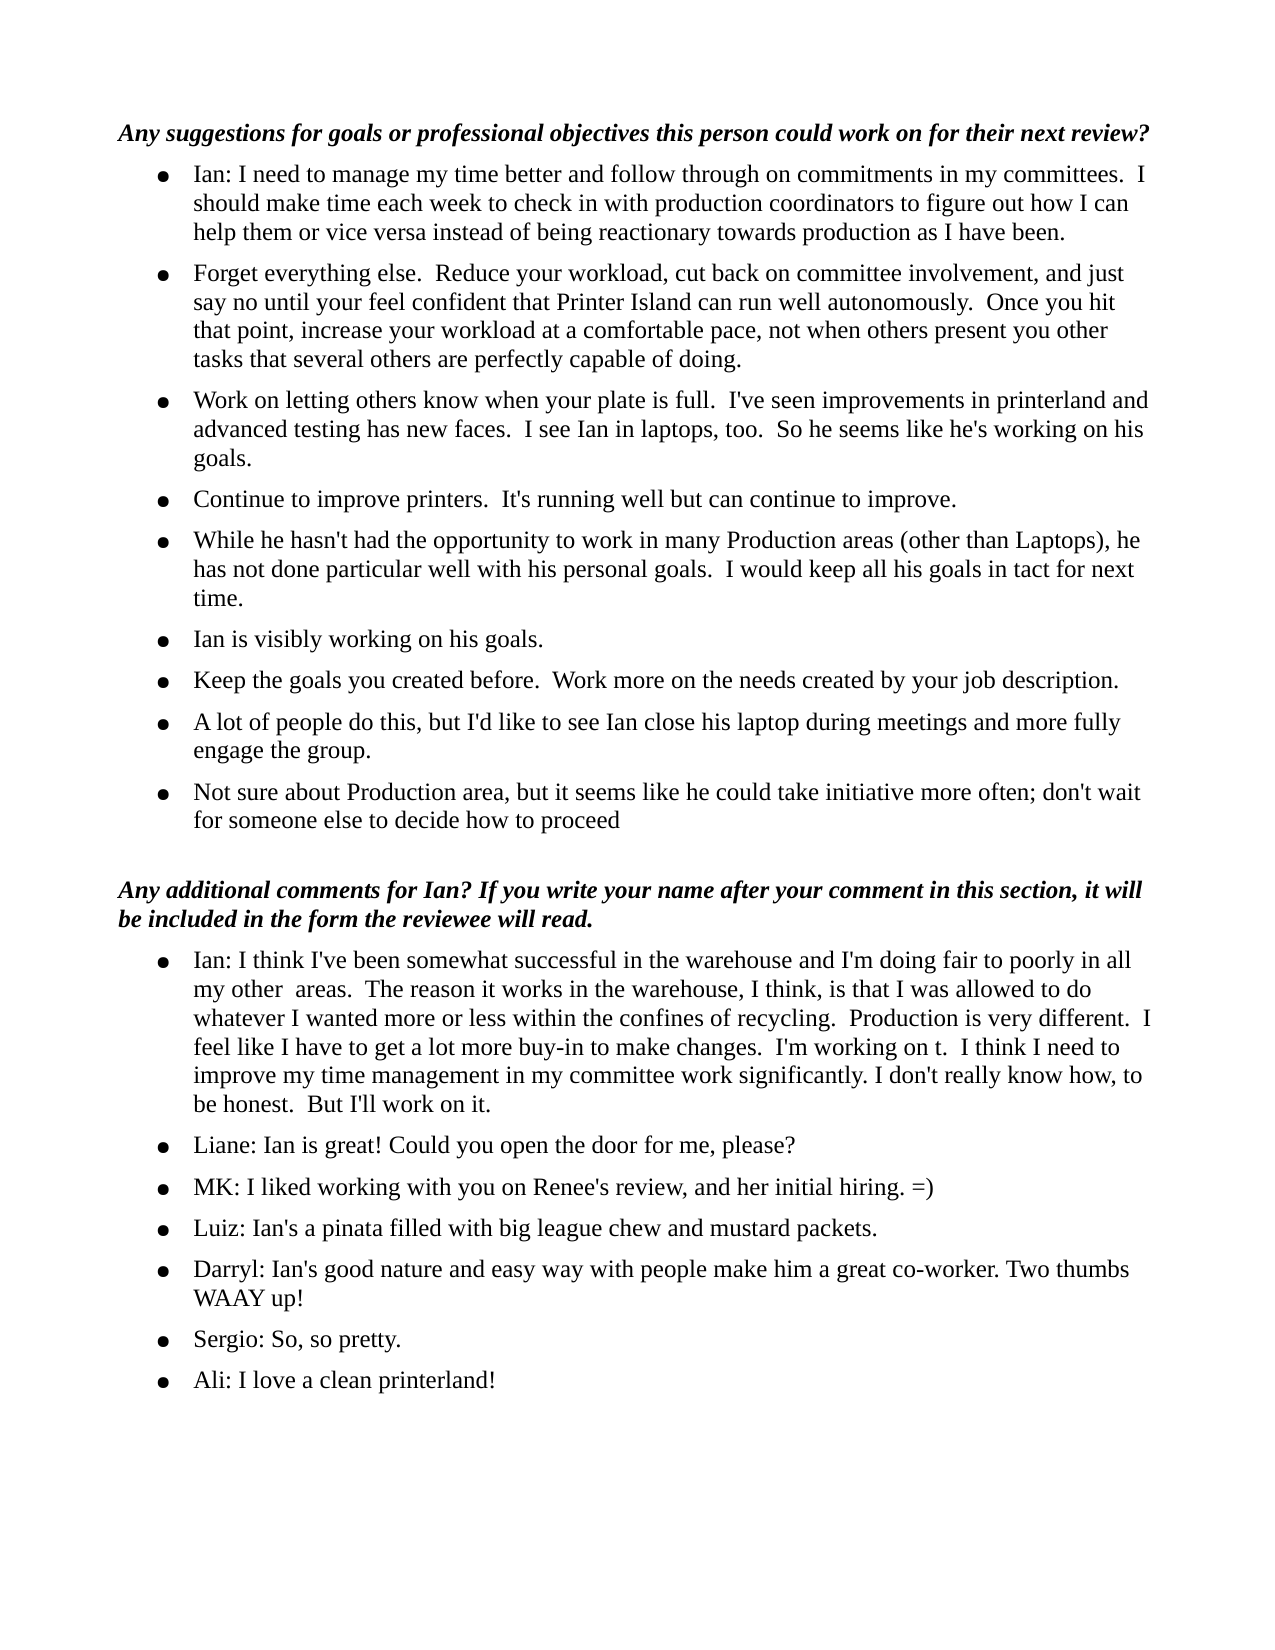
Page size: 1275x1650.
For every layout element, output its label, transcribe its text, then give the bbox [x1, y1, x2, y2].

text Any suggestions for goals or professional objectives this person could work on for their next review? [118, 118, 1157, 147]
list Continue to improve printers. It's running well but can continue to improve. [156, 484, 1157, 513]
list While he hasn't had the opportunity to work in many Production areas (other than Laptops), he has not done particular well with his personal goals. I would keep all his goals in tact for next time. [156, 526, 1157, 612]
list Darryl: Ian's good nature and easy way with people make him a great co-worker. Two thumbs WAAY up! [156, 1254, 1157, 1312]
list Ali: I love a clean printerland! [156, 1366, 1157, 1394]
list Ian: I think I've been somewhat successful in the warehouse and I'm doing fair to poorly in all my other areas. The reason it works in the warehouse, I think, is that I was allowed to do whatever I wanted more or less within the confines of recycling. Production is very different. I feel like I have to get a lot more buy-in to make changes. I'm working on t. I think I need to improve my time management in my committee work significantly. I don't really know how, to be honest. But I'll work on it. [156, 946, 1157, 1118]
list A lot of people do this, but I'd like to see Ian close his laptop during meetings and more fully engage the group. [156, 707, 1157, 764]
list Keep the goals you created before. Work more on the needs created by your job description. [156, 666, 1157, 694]
list Not sure about Production area, but it seems like he could take initiative more often; don't wait for someone else to decide how to proceed [156, 777, 1157, 834]
list Liane: Ian is great! Could you open the door for me, please? [156, 1131, 1157, 1159]
list Luiz: Ian's a pinata filled with big league chew and mustard packets. [156, 1213, 1157, 1242]
list Ian is visibly working on his goals. [156, 624, 1157, 653]
list MK: I liked working with you on Renee's review, and her initial hiring. =) [156, 1172, 1157, 1201]
text Any additional comments for Ian? If you write your name after your comment in this section, it will be included in the form the reviewee will read. [118, 847, 1157, 933]
list Sergio: So, so pretty. [156, 1324, 1157, 1353]
list Forget everything else. Reduce your workload, cut back on committee involvement, and just say no until your feel confident that Printer Island can run well autonomously. Once you hit that point, increase your workload at a comfortable pace, not when others present you other tasks that several others are perfectly capable of doing. [156, 258, 1157, 373]
list Work on letting others know when your plate is full. I've seen improvements in printerland and advanced testing has new faces. I see Ian in laptops, too. So he seems like he's working on his goals. [156, 386, 1157, 472]
list Ian: I need to manage my time better and follow through on commitments in my committees. I should make time each week to check in with production coordinators to figure out how I can help them or vice versa instead of being reactionary towards production as I have been. [156, 159, 1157, 246]
